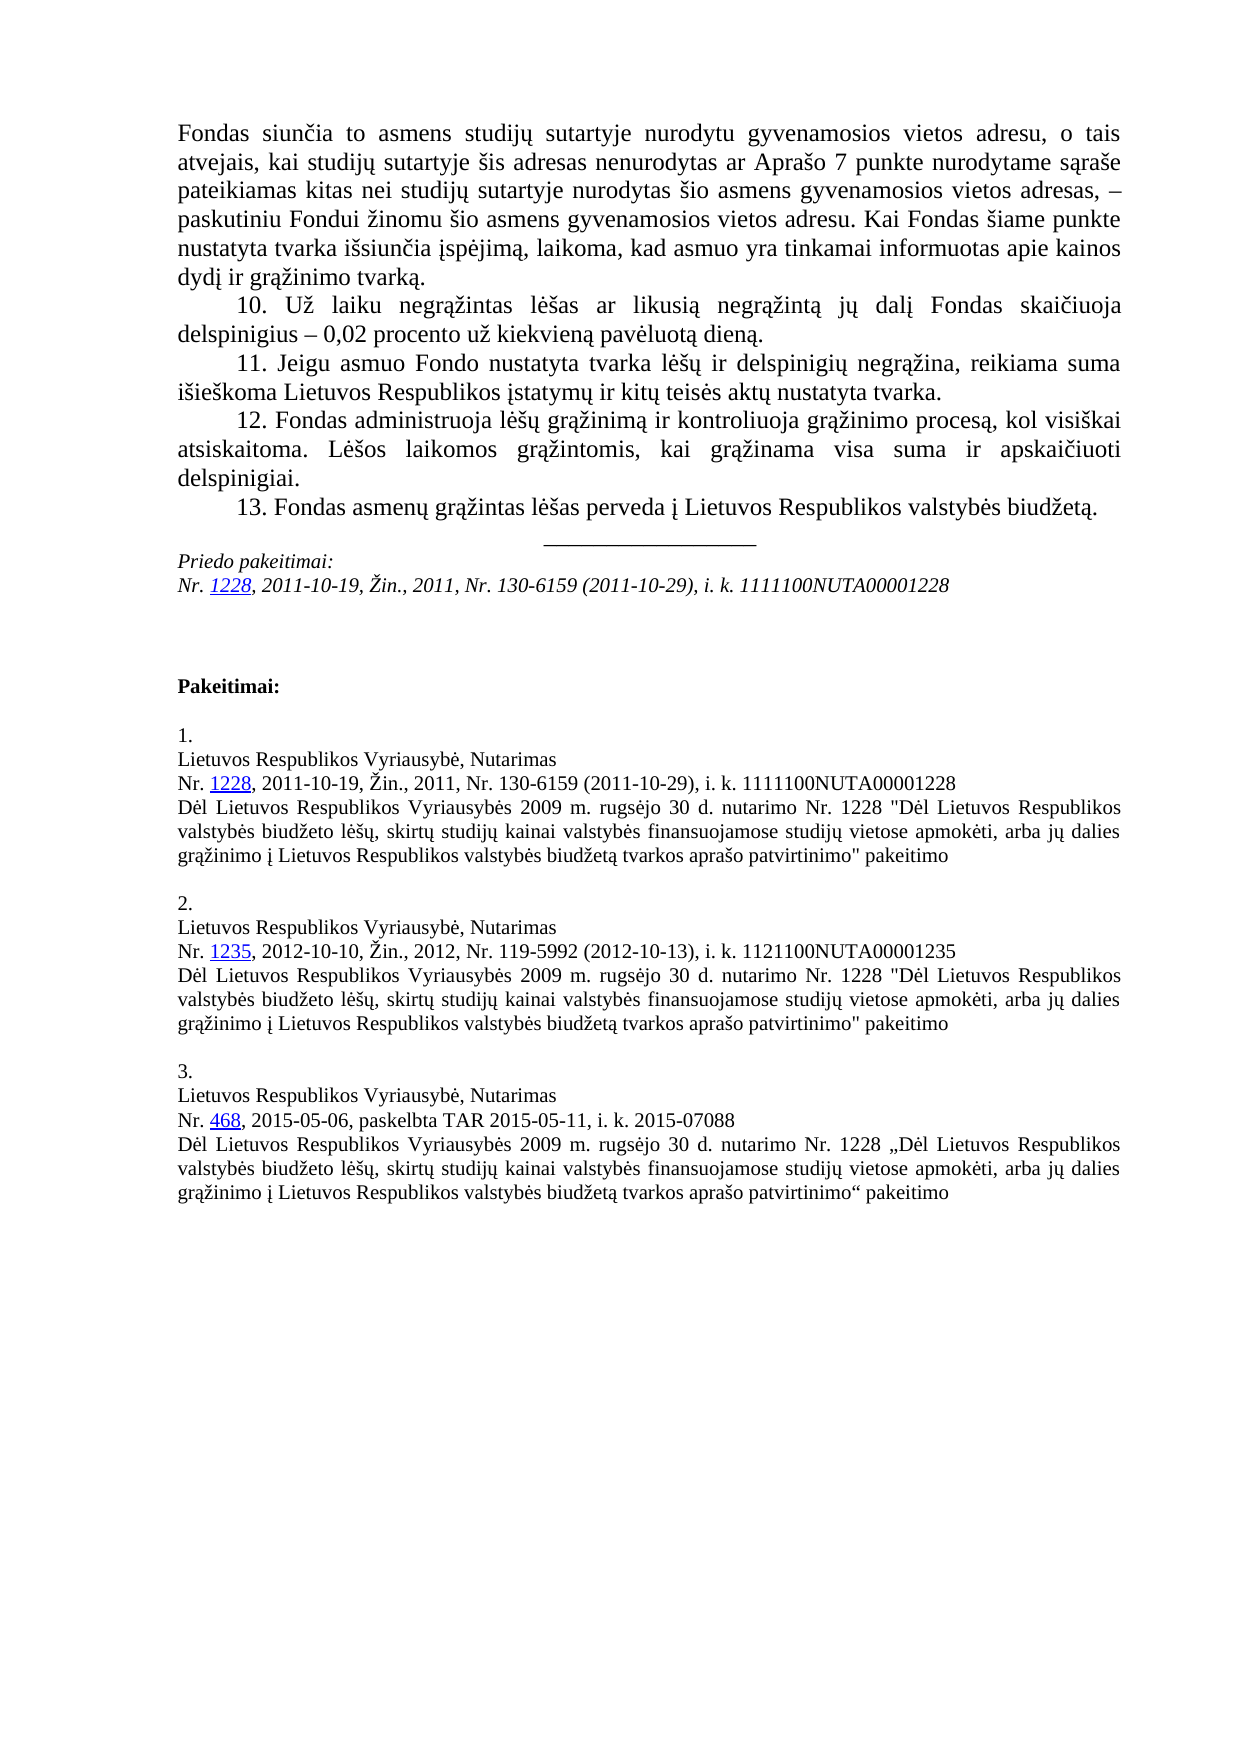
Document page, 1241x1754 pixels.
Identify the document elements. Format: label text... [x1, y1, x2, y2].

text _________________ [177, 521, 1122, 549]
text Nr. 1235, 2012-10-10, Žin., 2012, Nr. 119-5992 (2012-10-13), i. k. 1121100NUTA00001235 [177, 939, 1122, 963]
text Lietuvos Respublikos Vyriausybė, Nutarimas [177, 747, 1122, 771]
text Dėl Lietuvos Respublikos Vyriausybės 2009 m. rugsėjo 30 d. nutarimo Nr. 1228 "Dėl Lietuvos Respublikos valstybės biudžeto lėšų, skirtų studijų kainai valstybės finansuojamose studijų vietose apmokėti, arba jų dalies grąžinimo į Lietuvos Respublikos valstybės biudžetą tvarkos aprašo patvirtinimo" pakeitimo [177, 963, 1122, 1035]
text 11. Jeigu asmuo Fondo nustatyta tvarka lėšų ir delspinigių negrąžina, reikiama suma išieškoma Lietuvos Respublikos įstatymų ir kitų teisės aktų nustatyta tvarka. [177, 348, 1122, 406]
text Nr. 468, 2015-05-06, paskelbta TAR 2015-05-11, i. k. 2015-07088 [177, 1107, 1122, 1132]
text 3. [177, 1059, 1122, 1083]
text 2. [177, 891, 1122, 915]
text Nr. 1228, 2011-10-19, Žin., 2011, Nr. 130-6159 (2011-10-29), i. k. 1111100NUTA00001228 [177, 771, 1122, 795]
text 13. Fondas asmenų grąžintas lėšas perveda į Lietuvos Respublikos valstybės biudžetą. [177, 492, 1122, 521]
text Pakeitimai: [177, 674, 1122, 698]
text Fondas siunčia to asmens studijų sutartyje nurodytu gyvenamosios vietos adresu, o tais atvejais, kai studijų sutartyje šis adresas nenurodytas ar Aprašo 7 punkte nurodytame sąraše pateikiamas kitas nei studijų sutartyje nurodytas šio asmens gyvenamosios vietos adresas, – paskutiniu Fondui žinomu šio asmens gyvenamosios vietos adresu. Kai Fondas šiame punkte nustatyta tvarka išsiunčia įspėjimą, laikoma, kad asmuo yra tinkamai informuotas apie kainos dydį ir grąžinimo tvarką. [177, 118, 1122, 291]
text 1. [177, 722, 1122, 747]
text 12. Fondas administruoja lėšų grąžinimą ir kontroliuoja grąžinimo procesą, kol visiškai atsiskaitoma. Lėšos laikomos grąžintomis, kai grąžinama visa suma ir apskaičiuoti delspinigiai. [177, 406, 1122, 492]
text Nr. 1228, 2011-10-19, Žin., 2011, Nr. 130-6159 (2011-10-29), i. k. 1111100NUTA00001228 [177, 573, 1122, 597]
text Lietuvos Respublikos Vyriausybė, Nutarimas [177, 1083, 1122, 1107]
text Dėl Lietuvos Respublikos Vyriausybės 2009 m. rugsėjo 30 d. nutarimo Nr. 1228 „Dėl Lietuvos Respublikos valstybės biudžeto lėšų, skirtų studijų kainai valstybės finansuojamose studijų vietose apmokėti, arba jų dalies grąžinimo į Lietuvos Respublikos valstybės biudžetą tvarkos aprašo patvirtinimo“ pakeitimo [177, 1132, 1122, 1204]
text Lietuvos Respublikos Vyriausybė, Nutarimas [177, 915, 1122, 939]
text Dėl Lietuvos Respublikos Vyriausybės 2009 m. rugsėjo 30 d. nutarimo Nr. 1228 "Dėl Lietuvos Respublikos valstybės biudžeto lėšų, skirtų studijų kainai valstybės finansuojamose studijų vietose apmokėti, arba jų dalies grąžinimo į Lietuvos Respublikos valstybės biudžetą tvarkos aprašo patvirtinimo" pakeitimo [177, 795, 1122, 867]
text Priedo pakeitimai: [177, 549, 1122, 573]
text 10. Už laiku negrąžintas lėšas ar likusią negrąžintą jų dalį Fondas skaičiuoja delspinigius – 0,02 procento už kiekvieną pavėluotą dieną. [177, 291, 1122, 348]
